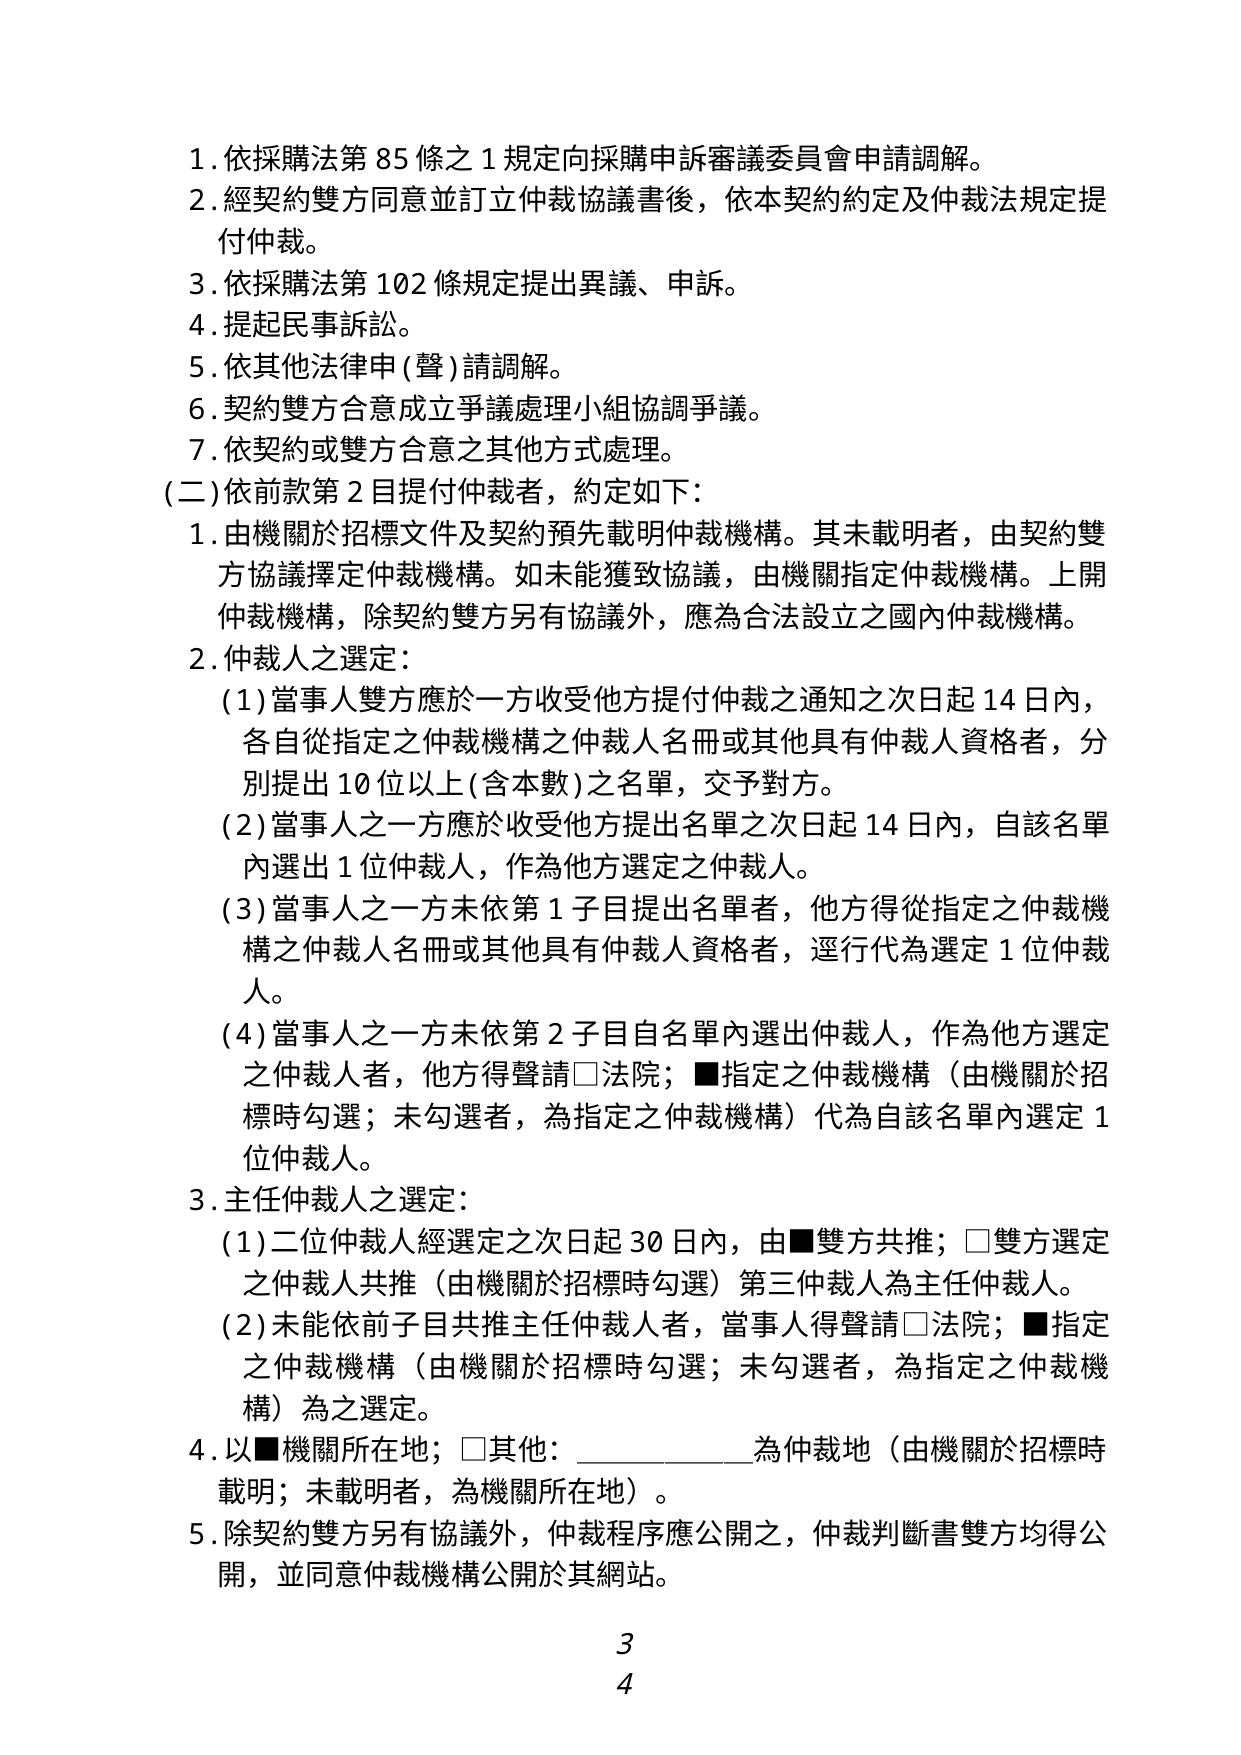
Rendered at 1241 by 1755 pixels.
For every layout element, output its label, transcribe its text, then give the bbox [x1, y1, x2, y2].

text 2.經契約雙方同意並訂立仲裁協議書後，依本契約約定及仲裁法規定提付仲裁。 [188, 177, 1108, 261]
text (4)當事人之一方未依第2子目自名單內選出仲裁人，作為他方選定之仲裁人者，他方得聲請□法院；■指定之仲裁機構（由機關於招標時勾選；未勾選者，為指定之仲裁機構）代為自該名單內選定1位仲裁人。 [217, 1011, 1110, 1177]
text 3.主任仲裁人之選定： [188, 1177, 1108, 1219]
text (二)依前款第2目提付仲裁者，約定如下： [159, 469, 1110, 511]
text (1)二位仲裁人經選定之次日起30日內，由■雙方共推；□雙方選定之仲裁人共推（由機關於招標時勾選）第三仲裁人為主任仲裁人。 [217, 1219, 1110, 1302]
text 6.契約雙方合意成立爭議處理小組協調爭議。 [188, 386, 1108, 427]
text (1)當事人雙方應於一方收受他方提付仲裁之通知之次日起14日內，各自從指定之仲裁機構之仲裁人名冊或其他具有仲裁人資格者，分別提出10位以上(含本數)之名單，交予對方。 [217, 677, 1110, 802]
text 7.依契約或雙方合意之其他方式處理。 [188, 427, 1108, 469]
text 5.除契約雙方另有協議外，仲裁程序應公開之，仲裁判斷書雙方均得公開，並同意仲裁機構公開於其網站。 [188, 1511, 1108, 1594]
text (3)當事人之一方未依第1子目提出名單者，他方得從指定之仲裁機構之仲裁人名冊或其他具有仲裁人資格者，逕行代為選定1位仲裁人。 [217, 886, 1110, 1011]
text 1.依採購法第85條之1規定向採購申訴審議委員會申請調解。 [188, 136, 1108, 177]
text 3.依採購法第102條規定提出異議、申訴。 [188, 261, 1108, 302]
text 1.由機關於招標文件及契約預先載明仲裁機構。其未載明者，由契約雙方協議擇定仲裁機構。如未能獲致協議，由機關指定仲裁機構。上開仲裁機構，除契約雙方另有協議外，應為合法設立之國內仲裁機構。 [188, 511, 1108, 636]
text (2)未能依前子目共推主任仲裁人者，當事人得聲請□法院；■指定之仲裁機構（由機關於招標時勾選；未勾選者，為指定之仲裁機構）為之選定。 [217, 1302, 1110, 1427]
text 5.依其他法律申(聲)請調解。 [188, 344, 1108, 386]
text 2.仲裁人之選定： [188, 636, 1108, 677]
text 4.以■機關所在地；□其他：＿＿＿＿＿＿為仲裁地（由機關於招標時載明；未載明者，為機關所在地）。 [188, 1427, 1108, 1511]
text 4.提起民事訴訟。 [188, 302, 1108, 344]
text (2)當事人之一方應於收受他方提出名單之次日起14日內，自該名單內選出1位仲裁人，作為他方選定之仲裁人。 [217, 802, 1110, 886]
